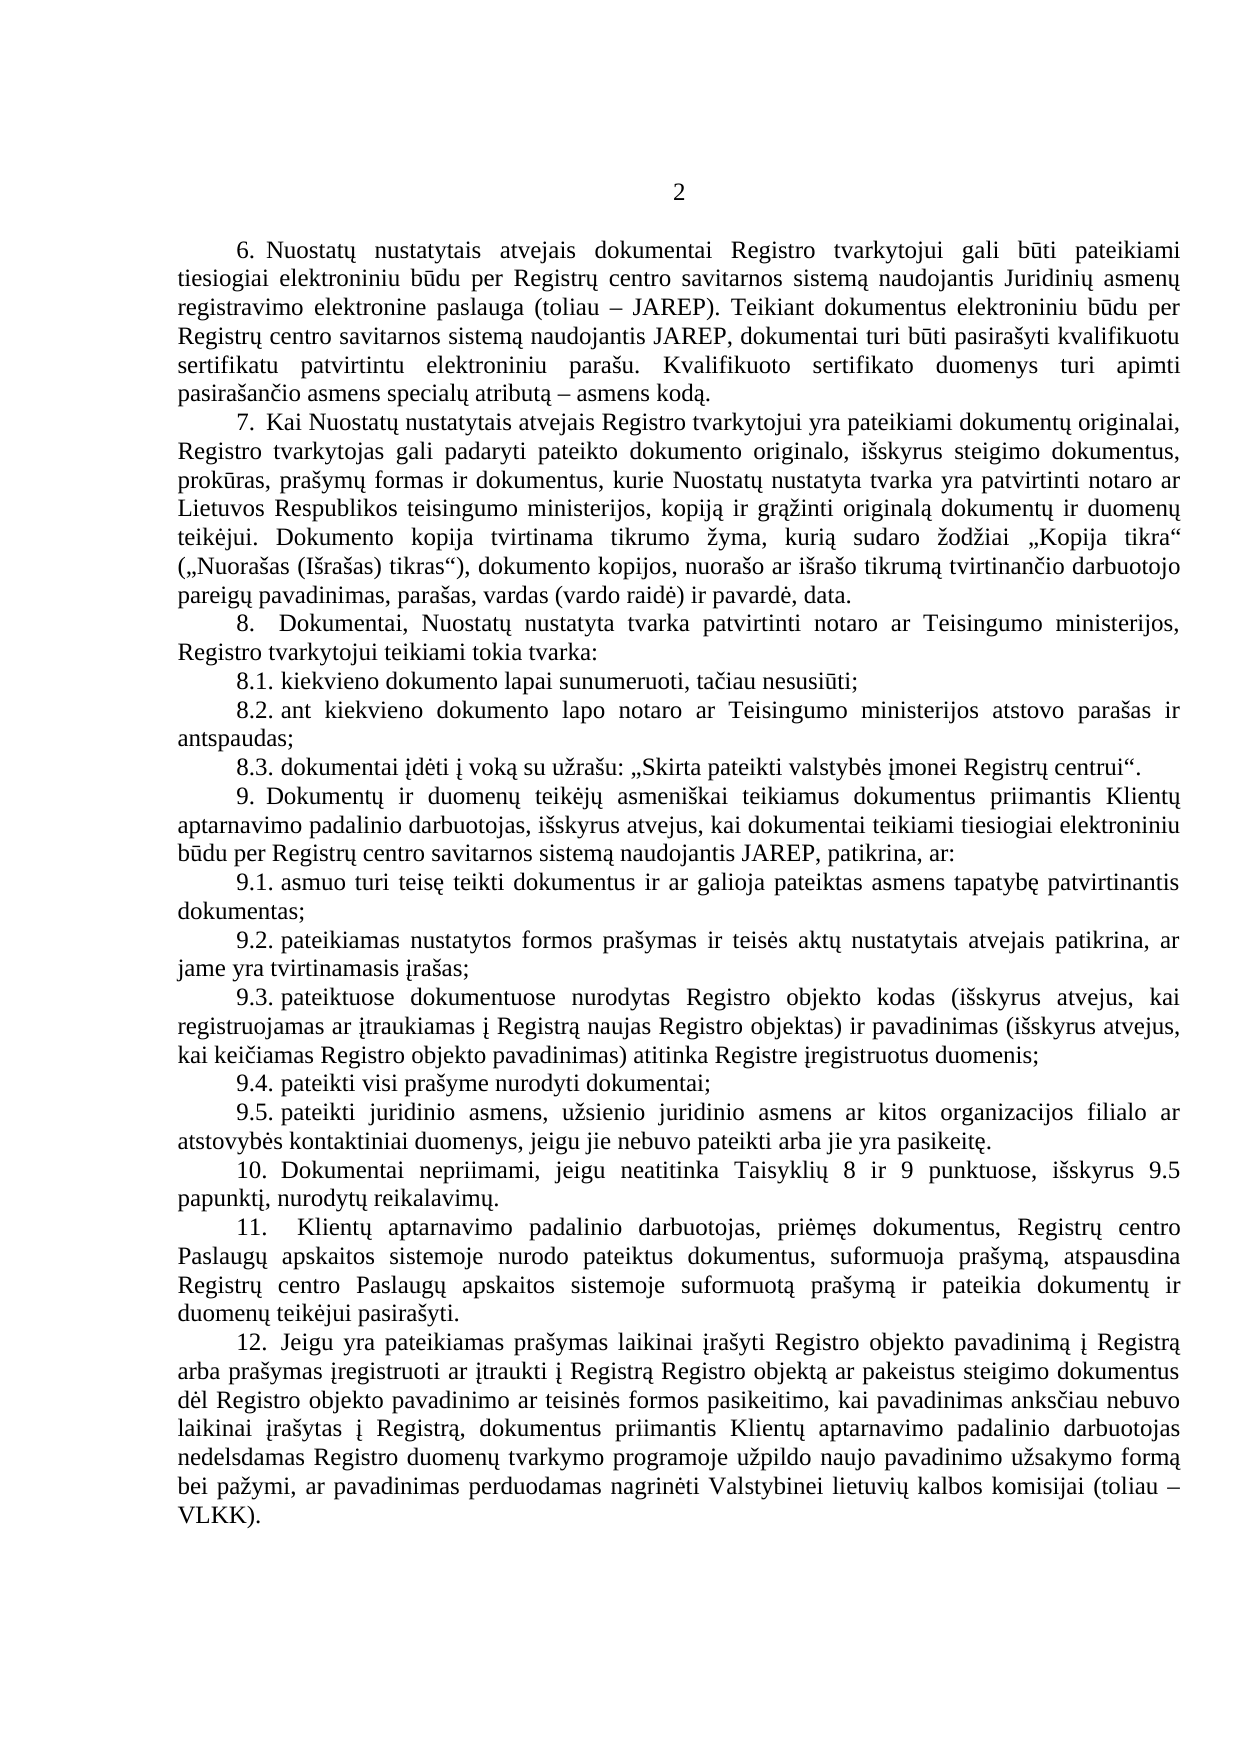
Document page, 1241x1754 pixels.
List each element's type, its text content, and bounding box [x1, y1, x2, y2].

text 9.2. pateikiamas nustatytos formos prašymas ir teisės aktų nustatytais atvejais patikrina, ar jame yra tvirtinamasis įrašas; [177, 925, 1181, 982]
text 11. Klientų aptarnavimo padalinio darbuotojas, priėmęs dokumentus, Registrų centro Paslaugų apskaitos sistemoje nurodo pateiktus dokumentus, suformuoja prašymą, atspausdina Registrų centro Paslaugų apskaitos sistemoje suformuotą prašymą ir pateikia dokumentų ir duomenų teikėjui pasirašyti. [177, 1212, 1181, 1327]
text 9.3. pateiktuose dokumentuose nurodytas Registro objekto kodas (išskyrus atvejus, kai registruojamas ar įtraukiamas į Registrą naujas Registro objektas) ir pavadinimas (išskyrus atvejus, kai keičiamas Registro objekto pavadinimas) atitinka Registre įregistruotus duomenis; [177, 982, 1181, 1068]
text 9.5. pateikti juridinio asmens, užsienio juridinio asmens ar kitos organizacijos filialo ar atstovybės kontaktiniai duomenys, jeigu jie nebuvo pateikti arba jie yra pasikeitę. [177, 1097, 1181, 1155]
text 7. Kai Nuostatų nustatytais atvejais Registro tvarkytojui yra pateikiami dokumentų originalai, Registro tvarkytojas gali padaryti pateikto dokumento originalo, išskyrus steigimo dokumentus, prokūras, prašymų formas ir dokumentus, kurie Nuostatų nustatyta tvarka yra patvirtinti notaro ar Lietuvos Respublikos teisingumo ministerijos, kopiją ir grąžinti originalą dokumentų ir duomenų teikėjui. Dokumento kopija tvirtinama tikrumo žyma, kurią sudaro žodžiai „Kopija tikra“ („Nuorašas (Išrašas) tikras“), dokumento kopijos, nuorašo ar išrašo tikrumą tvirtinančio darbuotojo pareigų pavadinimas, parašas, vardas (vardo raidė) ir pavardė, data. [177, 407, 1181, 608]
text 8.1. kiekvieno dokumento lapai sunumeruoti, tačiau nesusiūti; [177, 666, 1181, 695]
text 8. Dokumentai, Nuostatų nustatyta tvarka patvirtinti notaro ar Teisingumo ministerijos, Registro tvarkytojui teikiami tokia tvarka: [177, 608, 1181, 666]
text 9.4. pateikti visi prašyme nurodyti dokumentai; [177, 1068, 1181, 1097]
text 6. Nuostatų nustatytais atvejais dokumentai Registro tvarkytojui gali būti pateikiami tiesiogiai elektroniniu būdu per Registrų centro savitarnos sistemą naudojantis Juridinių asmenų registravimo elektronine paslauga (toliau – JAREP). Teikiant dokumentus elektroniniu būdu per Registrų centro savitarnos sistemą naudojantis JAREP, dokumentai turi būti pasirašyti kvalifikuotu sertifikatu patvirtintu elektroniniu parašu. Kvalifikuoto sertifikato duomenys turi apimti pasirašančio asmens specialų atributą – asmens kodą. [177, 235, 1181, 407]
text 12. Jeigu yra pateikiamas prašymas laikinai įrašyti Registro objekto pavadinimą į Registrą arba prašymas įregistruoti ar įtraukti į Registrą Registro objektą ar pakeistus steigimo dokumentus dėl Registro objekto pavadinimo ar teisinės formos pasikeitimo, kai pavadinimas anksčiau nebuvo laikinai įrašytas į Registrą, dokumentus priimantis Klientų aptarnavimo padalinio darbuotojas nedelsdamas Registro duomenų tvarkymo programoje užpildo naujo pavadinimo užsakymo formą bei pažymi, ar pavadinimas perduodamas nagrinėti Valstybinei lietuvių kalbos komisijai (toliau – VLKK). [177, 1327, 1181, 1528]
text 9.1. asmuo turi teisę teikti dokumentus ir ar galioja pateiktas asmens tapatybę patvirtinantis dokumentas; [177, 867, 1181, 925]
text 9. Dokumentų ir duomenų teikėjų asmeniškai teikiamus dokumentus priimantis Klientų aptarnavimo padalinio darbuotojas, išskyrus atvejus, kai dokumentai teikiami tiesiogiai elektroniniu būdu per Registrų centro savitarnos sistemą naudojantis JAREP, patikrina, ar: [177, 781, 1181, 867]
text 8.2. ant kiekvieno dokumento lapo notaro ar Teisingumo ministerijos atstovo parašas ir antspaudas; [177, 695, 1181, 752]
text 8.3. dokumentai įdėti į voką su užrašu: „Skirta pateikti valstybės įmonei Registrų centrui“. [177, 752, 1181, 781]
text 10. Dokumentai nepriimami, jeigu neatitinka Taisyklių 8 ir 9 punktuose, išskyrus 9.5 papunktį, nurodytų reikalavimų. [177, 1155, 1181, 1212]
